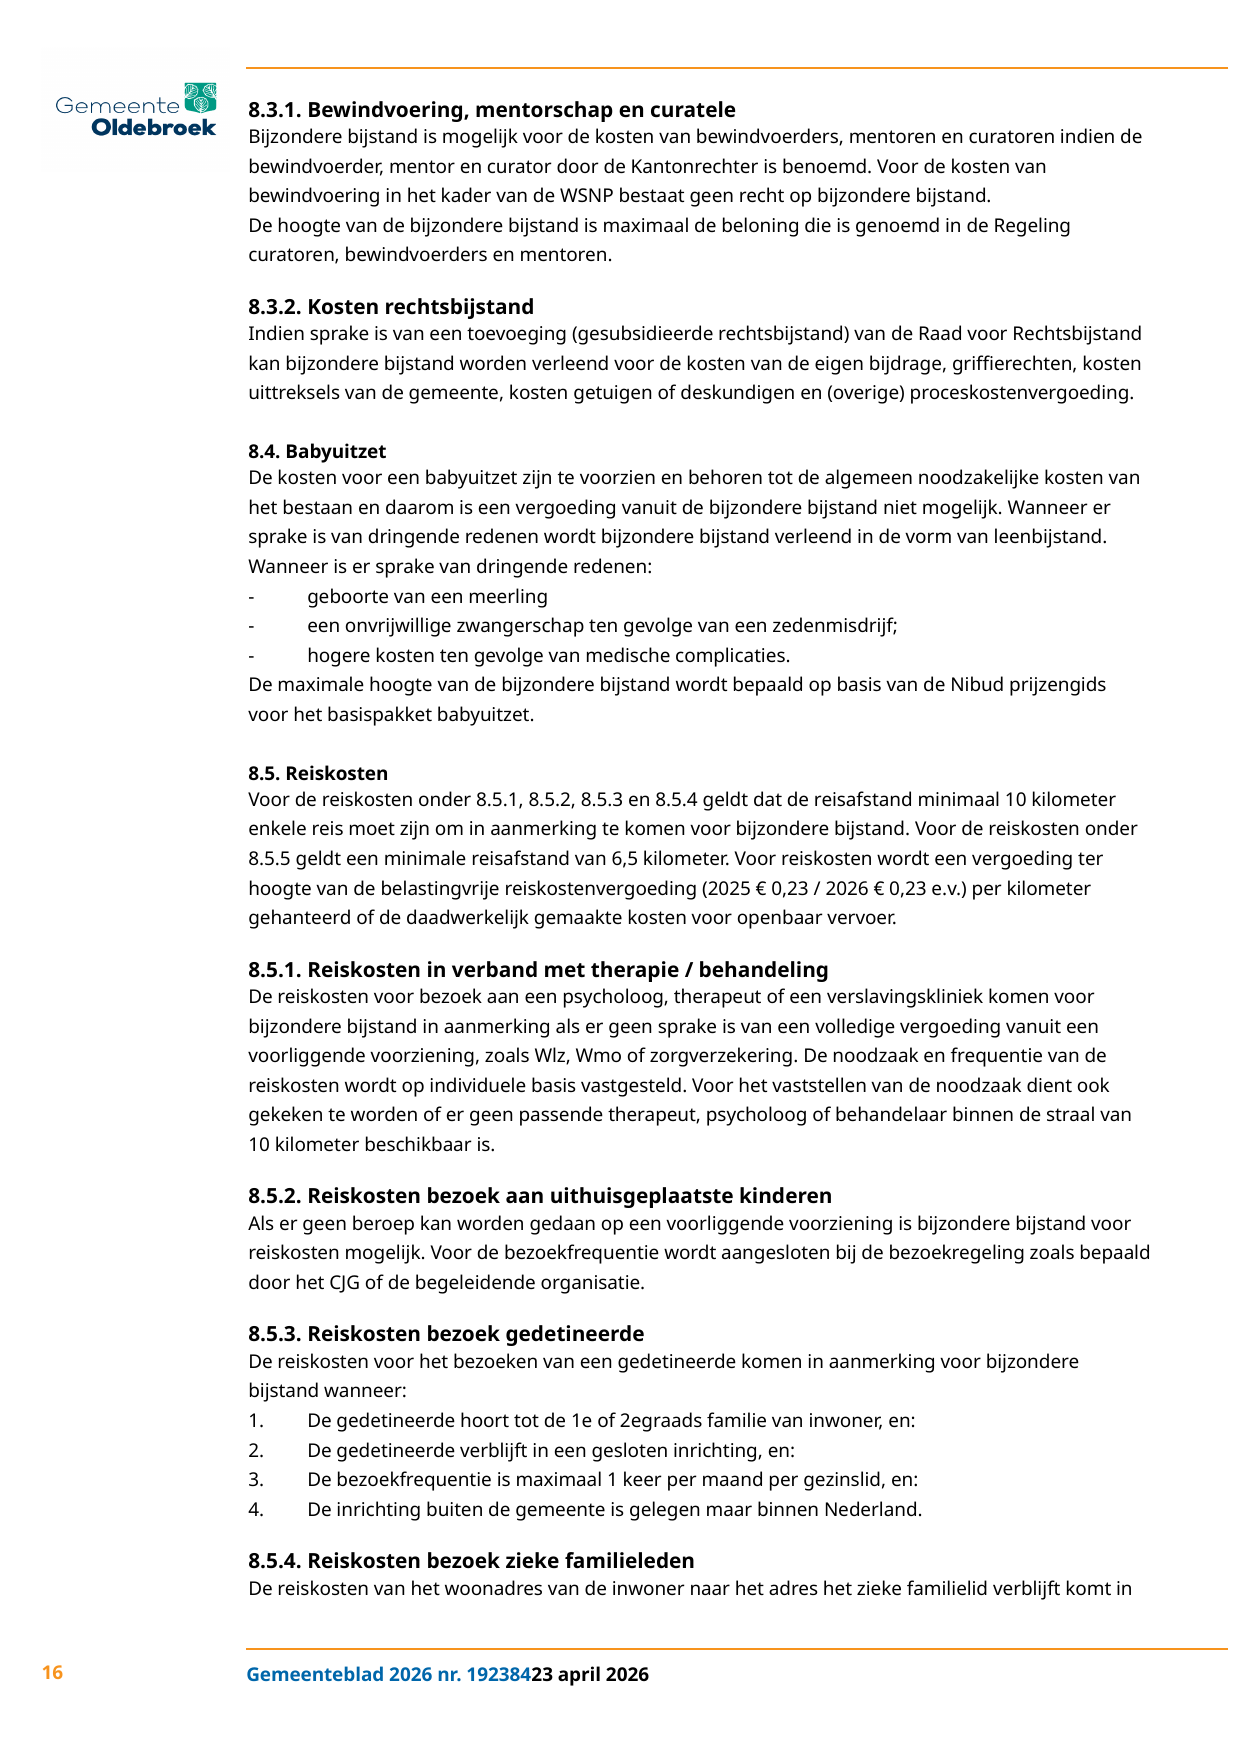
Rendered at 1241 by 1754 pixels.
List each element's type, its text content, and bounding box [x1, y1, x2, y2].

text Bijzondere bijstand is mogelijk voor de kosten van bewindvoerders, mentoren en curatoren indien de bewindvoerder, mentor en curator door de Kantonrechter is benoemd. Voor de kosten van bewindvoering in het kader van de WSNP bestaat geen recht op bijzondere bijstand. [248, 123, 1152, 208]
text De reiskosten voor het bezoeken van een gedetineerde komen in aanmerking voor bijzondere bijstand wanneer: [248, 1348, 1152, 1403]
text 8.3.2. Kosten rechtsbijstand [248, 292, 1152, 320]
text Voor de reiskosten onder 8.5.1, 8.5.2, 8.5.3 en 8.5.4 geldt dat de reisafstand minimaal 10 kilometer enkele reis moet zijn om in aanmerking te komen voor bijzondere bijstand. Voor de reiskosten onder 8.5.5 geldt een minimale reisafstand van 6,5 kilometer. Voor reiskosten wordt een vergoeding ter hoogte van de belastingvrije reiskostenvergoeding (2025 € 0,23 / 2026 € 0,23 e.v.) per kilometer gehanteerd of de daadwerkelijk gemaakte kosten voor openbaar vervoer. [248, 786, 1152, 930]
text 8.3.1. Bewindvoering, mentorschap en curatele [248, 95, 1152, 123]
text De maximale hoogte van de bijzondere bijstand wordt bepaald op basis van de Nibud prijzengids voor het basispakket babyuitzet. [248, 672, 1152, 727]
text De hoogte van de bijzondere bijstand is maximaal de beloning die is genoemd in de Regeling curatoren, bewindvoerders en mentoren. [248, 212, 1152, 267]
text 8.5.3. Reiskosten bezoek gedetineerde [248, 1319, 1152, 1348]
text 8.5. Reiskosten [248, 760, 1152, 786]
text 8.5.4. Reiskosten bezoek zieke familieleden [248, 1546, 1152, 1575]
text 8.4. Babyuitzet [248, 439, 1152, 464]
list hogere kosten ten gevolge van medische complicaties. [248, 642, 1152, 668]
text De reiskosten voor bezoek aan een psycholoog, therapeut of een verslavingskliniek komen voor bijzondere bijstand in aanmerking als er geen sprake is van een volledige vergoeding vanuit een voorliggende voorziening, zoals Wlz, Wmo of zorgverzekering. De noodzaak en frequentie van de reiskosten wordt op individuele basis vastgesteld. Voor het vaststellen van de noodzaak dient ook gekeken te worden of er geen passende therapeut, psycholoog of behandelaar binnen de straal van 10 kilometer beschikbaar is. [248, 983, 1152, 1157]
list De gedetineerde verblijft in een gesloten inrichting, en: [248, 1437, 1152, 1462]
list De bezoekfrequentie is maximaal 1 keer per maand per gezinslid, en: [248, 1466, 1152, 1492]
picture [41, 47, 231, 172]
text Indien sprake is van een toevoeging (gesubsidieerde rechtsbijstand) van de Raad voor Rechtsbijstand kan bijzondere bijstand worden verleend voor de kosten van de eigen bijdrage, griffierechten, kosten uittreksels van de gemeente, kosten getuigen of deskundigen en (overige) proceskostenvergoeding. [248, 320, 1152, 405]
list geboorte van een meerling [248, 583, 1152, 608]
text De reiskosten van het woonadres van de inwoner naar het adres het zieke familielid verblijft komt in [248, 1575, 1152, 1601]
text Als er geen beroep kan worden gedaan op een voorliggende voorziening is bijzondere bijstand voor reiskosten mogelijk. Voor de bezoekfrequentie wordt aangesloten bij de bezoekregeling zoals bepaald door het CJG of de begeleidende organisatie. [248, 1210, 1152, 1295]
text 8.5.1. Reiskosten in verband met therapie / behandeling [248, 955, 1152, 983]
list De gedetineerde hoort tot de 1e of 2egraads familie van inwoner, en: [248, 1407, 1152, 1433]
text 8.5.2. Reiskosten bezoek aan uithuisgeplaatste kinderen [248, 1182, 1152, 1210]
text De kosten voor een babyuitzet zijn te voorzien en behoren tot de algemeen noodzakelijke kosten van het bestaan en daarom is een vergoeding vanuit de bijzondere bijstand niet mogelijk. Wanneer er sprake is van dringende redenen wordt bijzondere bijstand verleend in de vorm van leenbijstand. Wanneer is er sprake van dringende redenen: [248, 464, 1152, 579]
list De inrichting buiten de gemeente is gelegen maar binnen Nederland. [248, 1496, 1152, 1522]
list een onvrijwillige zwangerschap ten gevolge van een zedenmisdrijf; [248, 612, 1152, 638]
